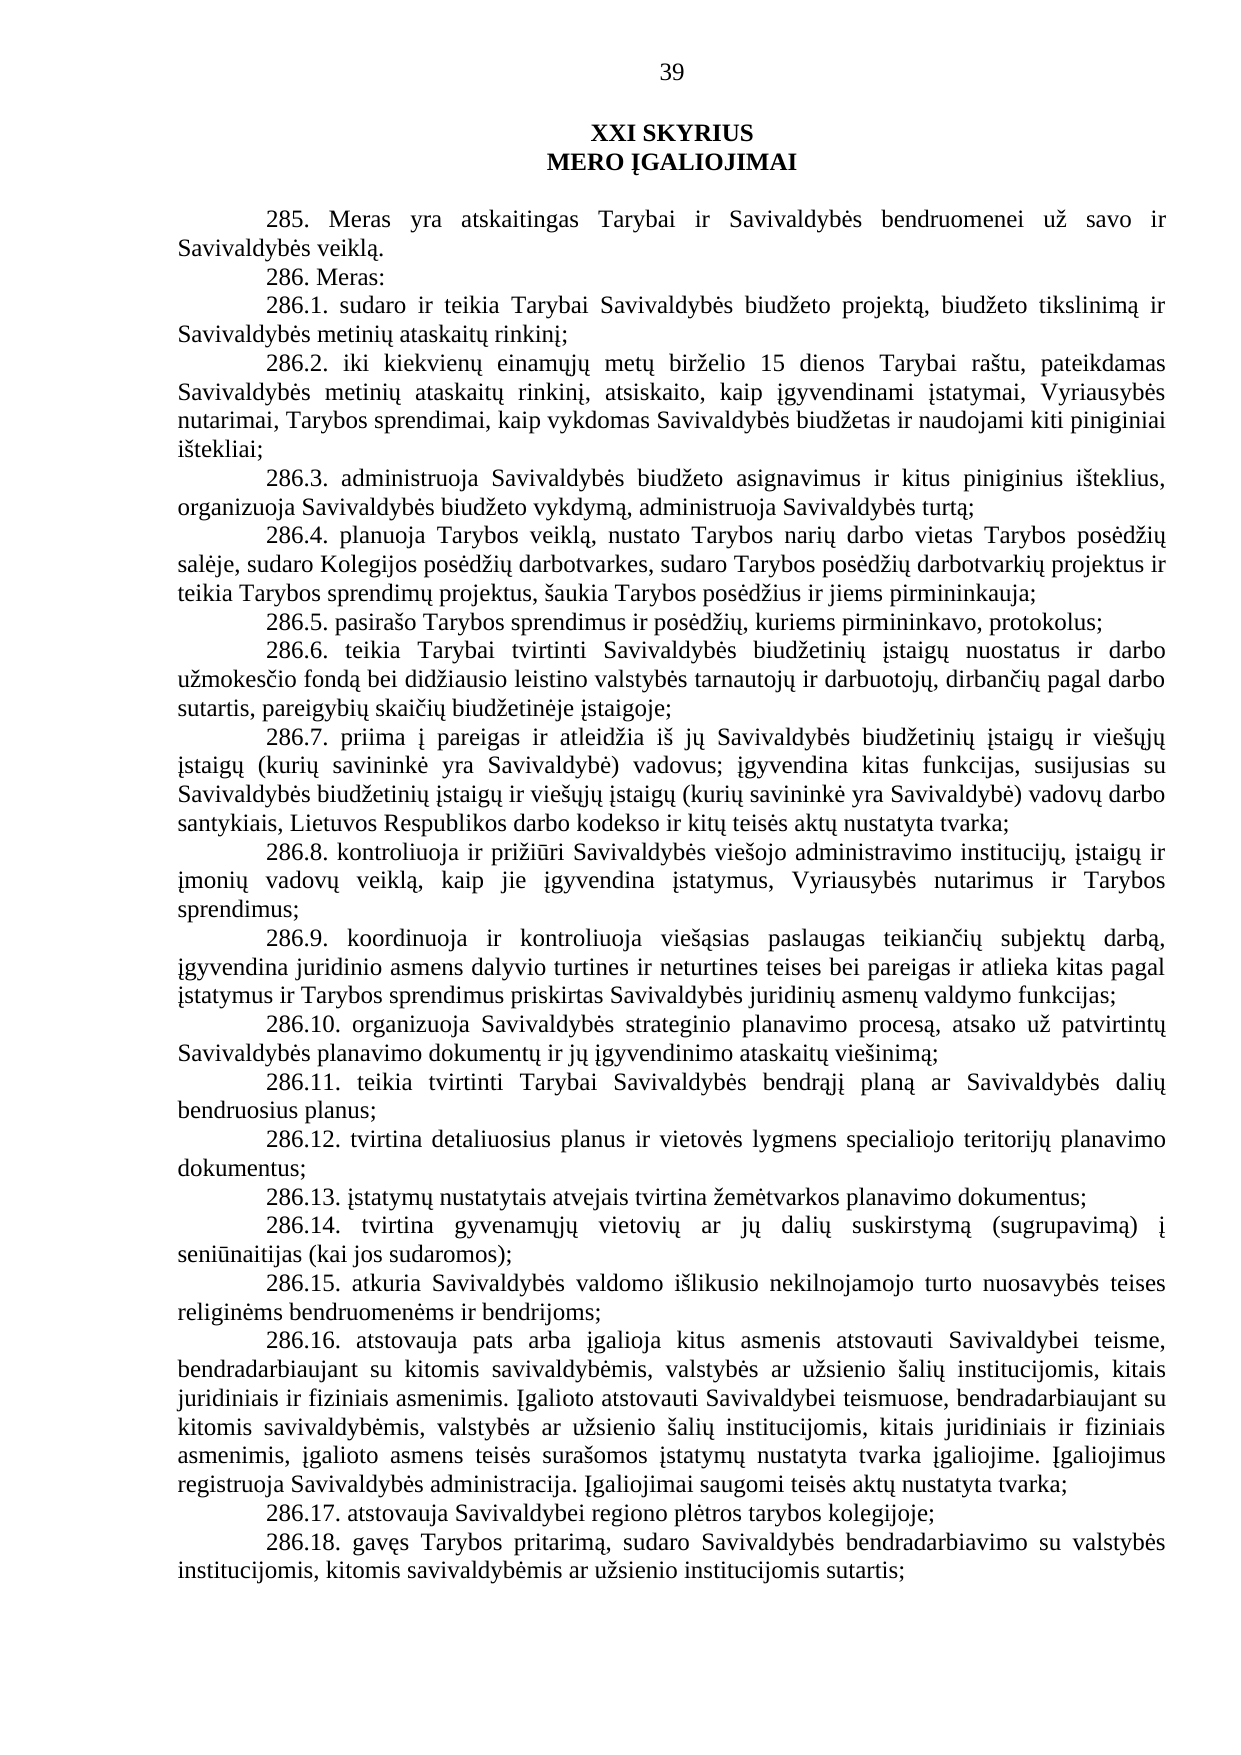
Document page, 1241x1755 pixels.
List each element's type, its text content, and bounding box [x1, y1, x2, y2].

text XXI SKYRIUS [177, 118, 1167, 147]
text 286.3. administruoja Savivaldybės biudžeto asignavimus ir kitus piniginius išteklius, organizuoja Savivaldybės biudžeto vykdymą, administruoja Savivaldybės turtą; [177, 463, 1167, 521]
text 286.11. teikia tvirtinti Tarybai Savivaldybės bendrąjį planą ar Savivaldybės dalių bendruosius planus; [177, 1067, 1167, 1124]
text 286.6. teikia Tarybai tvirtinti Savivaldybės biudžetinių įstaigų nuostatus ir darbo užmokesčio fondą bei didžiausio leistino valstybės tarnautojų ir darbuotojų, dirbančių pagal darbo sutartis, pareigybių skaičių biudžetinėje įstaigoje; [177, 636, 1167, 722]
text 286.8. kontroliuoja ir prižiūri Savivaldybės viešojo administravimo institucijų, įstaigų ir įmonių vadovų veiklą, kaip jie įgyvendina įstatymus, Vyriausybės nutarimus ir Tarybos sprendimus; [177, 837, 1167, 923]
text 286.5. pasirašo Tarybos sprendimus ir posėdžių, kuriems pirmininkavo, protokolus; [177, 607, 1167, 636]
text 286.10. organizuoja Savivaldybės strateginio planavimo procesą, atsako už patvirtintų Savivaldybės planavimo dokumentų ir jų įgyvendinimo ataskaitų viešinimą; [177, 1009, 1167, 1067]
text MERO ĮGALIOJIMAI [177, 147, 1167, 176]
text 286.17. atstovauja Savivaldybei regiono plėtros tarybos kolegijoje; [177, 1498, 1167, 1527]
text 286.15. atkuria Savivaldybės valdomo išlikusio nekilnojamojo turto nuosavybės teises religinėms bendruomenėms ir bendrijoms; [177, 1268, 1167, 1326]
text 286.16. atstovauja pats arba įgalioja kitus asmenis atstovauti Savivaldybei teisme, bendradarbiaujant su kitomis savivaldybėmis, valstybės ar užsienio šalių institucijomis, kitais juridiniais ir fiziniais asmenimis. Įgalioto atstovauti Savivaldybei teismuose, bendradarbiaujant su kitomis savivaldybėmis, valstybės ar užsienio šalių institucijomis, kitais juridiniais ir fiziniais asmenimis, įgalioto asmens teisės surašomos įstatymų nustatyta tvarka įgaliojime. Įgaliojimus registruoja Savivaldybės administracija. Įgaliojimai saugomi teisės aktų nustatyta tvarka; [177, 1326, 1167, 1498]
text 286.2. iki kiekvienų einamųjų metų birželio 15 dienos Tarybai raštu, pateikdamas Savivaldybės metinių ataskaitų rinkinį, atsiskaito, kaip įgyvendinami įstatymai, Vyriausybės nutarimai, Tarybos sprendimai, kaip vykdomas Savivaldybės biudžetas ir naudojami kiti piniginiai ištekliai; [177, 348, 1167, 463]
text 286.7. priima į pareigas ir atleidžia iš jų Savivaldybės biudžetinių įstaigų ir viešųjų įstaigų (kurių savininkė yra Savivaldybė) vadovus; įgyvendina kitas funkcijas, susijusias su Savivaldybės biudžetinių įstaigų ir viešųjų įstaigų (kurių savininkė yra Savivaldybė) vadovų darbo santykiais, Lietuvos Respublikos darbo kodekso ir kitų teisės aktų nustatyta tvarka; [177, 722, 1167, 837]
text 285. Meras yra atskaitingas Tarybai ir Savivaldybės bendruomenei už savo ir Savivaldybės veiklą. [177, 204, 1167, 262]
text 286.1. sudaro ir teikia Tarybai Savivaldybės biudžeto projektą, biudžeto tikslinimą ir Savivaldybės metinių ataskaitų rinkinį; [177, 291, 1167, 348]
text 286.14. tvirtina gyvenamųjų vietovių ar jų dalių suskirstymą (sugrupavimą) į seniūnaitijas (kai jos sudaromos); [177, 1211, 1167, 1268]
text 286.4. planuoja Tarybos veiklą, nustato Tarybos narių darbo vietas Tarybos posėdžių salėje, sudaro Kolegijos posėdžių darbotvarkes, sudaro Tarybos posėdžių darbotvarkių projektus ir teikia Tarybos sprendimų projektus, šaukia Tarybos posėdžius ir jiems pirmininkauja; [177, 521, 1167, 607]
text 286.13. įstatymų nustatytais atvejais tvirtina žemėtvarkos planavimo dokumentus; [177, 1182, 1167, 1211]
text 286.12. tvirtina detaliuosius planus ir vietovės lygmens specialiojo teritorijų planavimo dokumentus; [177, 1124, 1167, 1182]
text 286.9. koordinuoja ir kontroliuoja viešąsias paslaugas teikiančių subjektų darbą, įgyvendina juridinio asmens dalyvio turtines ir neturtines teises bei pareigas ir atlieka kitas pagal įstatymus ir Tarybos sprendimus priskirtas Savivaldybės juridinių asmenų valdymo funkcijas; [177, 923, 1167, 1009]
text 286.18. gavęs Tarybos pritarimą, sudaro Savivaldybės bendradarbiavimo su valstybės institucijomis, kitomis savivaldybėmis ar užsienio institucijomis sutartis; [177, 1527, 1167, 1584]
text 286. Meras: [177, 262, 1167, 291]
